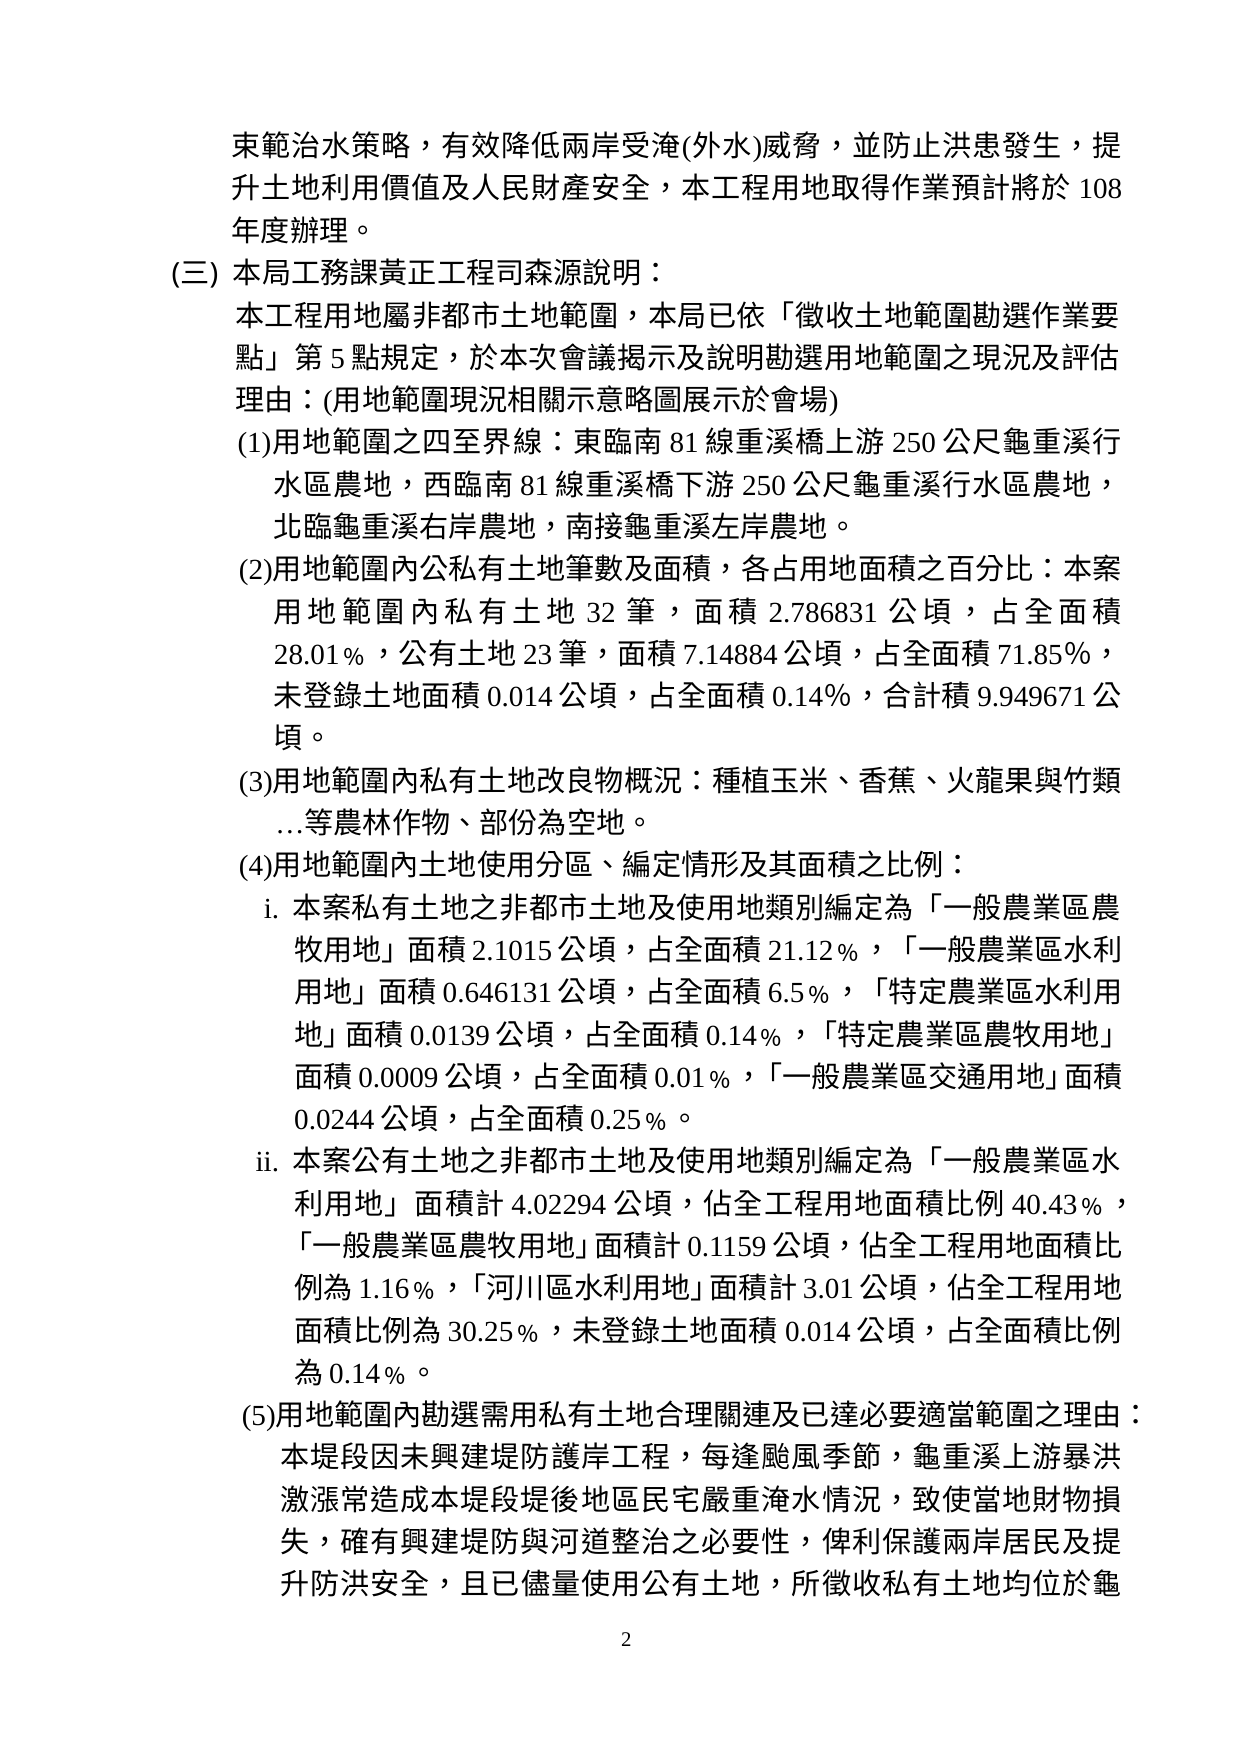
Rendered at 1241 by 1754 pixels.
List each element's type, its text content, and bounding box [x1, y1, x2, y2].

text (5)用地範圍內勘選需用私有土地合理關連及已達必要適當範圍之理由： [242, 1392, 1122, 1434]
list 本案公有土地之非都市土地及使用地類別編定為「一般農業區水利用地」面積計4.02294公頃，佔全工程用地面積比例40.43﹪，「一般農業區農牧用地」面積計0.1159公頃，佔全工程用地面積比例為1.16﹪，「河川區水利用地」面積計3.01公頃，佔全工程用地面積比例為30.25﹪，未登錄土地面積0.014公頃，占全面積比例為0.14﹪。 [279, 1138, 1122, 1392]
list 本案私有土地之非都市土地及使用地類別編定為「一般農業區農牧用地」面積2.1015公頃，占全面積21.12﹪，「一般農業區水利用地」面積0.646131公頃，占全面積6.5﹪，「特定農業區水利用地」面積0.0139公頃，占全面積0.14﹪，「特定農業區農牧用地」面積0.0009公頃，占全面積0.01﹪，「一般農業區交通用地」面積0.0244公頃，占全面積0.25﹪。 [279, 884, 1122, 1138]
text (4)用地範圍內土地使用分區、編定情形及其面積之比例： [239, 842, 1122, 884]
text (3)用地範圍內私有土地改良物概況：種植玉米、香蕉、火龍果與竹類…等農林作物、部份為空地。 [239, 757, 1122, 842]
text 本工程用地屬非都市土地範圍，本局已依「徵收土地範圍勘選作業要點」第5點規定，於本次會議揭示及說明勘選用地範圍之現況及評估理由：(用地範圍現況相關示意略圖展示於會場) [235, 292, 1122, 419]
text 本堤段因未興建堤防護岸工程，每逢颱風季節，龜重溪上游暴洪激漲常造成本堤段堤後地區民宅嚴重淹水情況，致使當地財物損失，確有興建堤防與河道整治之必要性，俾利保護兩岸居民及提升防洪安全，且已儘量使用公有土地，所徵收私有土地均位於龜 [280, 1434, 1122, 1603]
text (2)用地範圍內公私有土地筆數及面積，各占用地面積之百分比：本案用地範圍內私有土地32筆，面積2.786831公頃，占全面積28.01﹪，公有土地23筆，面積7.14884公頃，占全面積71.85％，未登錄土地面積0.014公頃，占全面積0.14％，合計積9.949671公頃。 [239, 546, 1122, 757]
text 本工程範圍位於南81線重溪橋上、下游，預定辦理兩岸合計約1000公尺，本堤段因歷經多次颱風豪雨而造成洪水沖刷，使得兩岸土地流失，為確實解決此段土地流失之風險並因應地方人士請求，爰依龜重溪治理計畫辦理用地取得與堤防興建等作業，為有效降低洪峰河川水位，本堤段計畫辦理河道整理與興建堤防，增加通洪斷面，並採取疏導及束範治水策略，有效降低兩岸受淹(外水)威脅，並防止洪患發生，提升土地利用價值及人民財產安全，本工程用地取得作業預計將於108年度辦理。 [231, 123, 1122, 250]
text (1)用地範圍之四至界線：東臨南81線重溪橋上游250公尺龜重溪行水區農地，西臨南81線重溪橋下游250公尺龜重溪行水區農地，北臨龜重溪右岸農地，南接龜重溪左岸農地。 [237, 419, 1122, 546]
list 本局工務課黃正工程司森源說明： [171, 250, 1122, 292]
